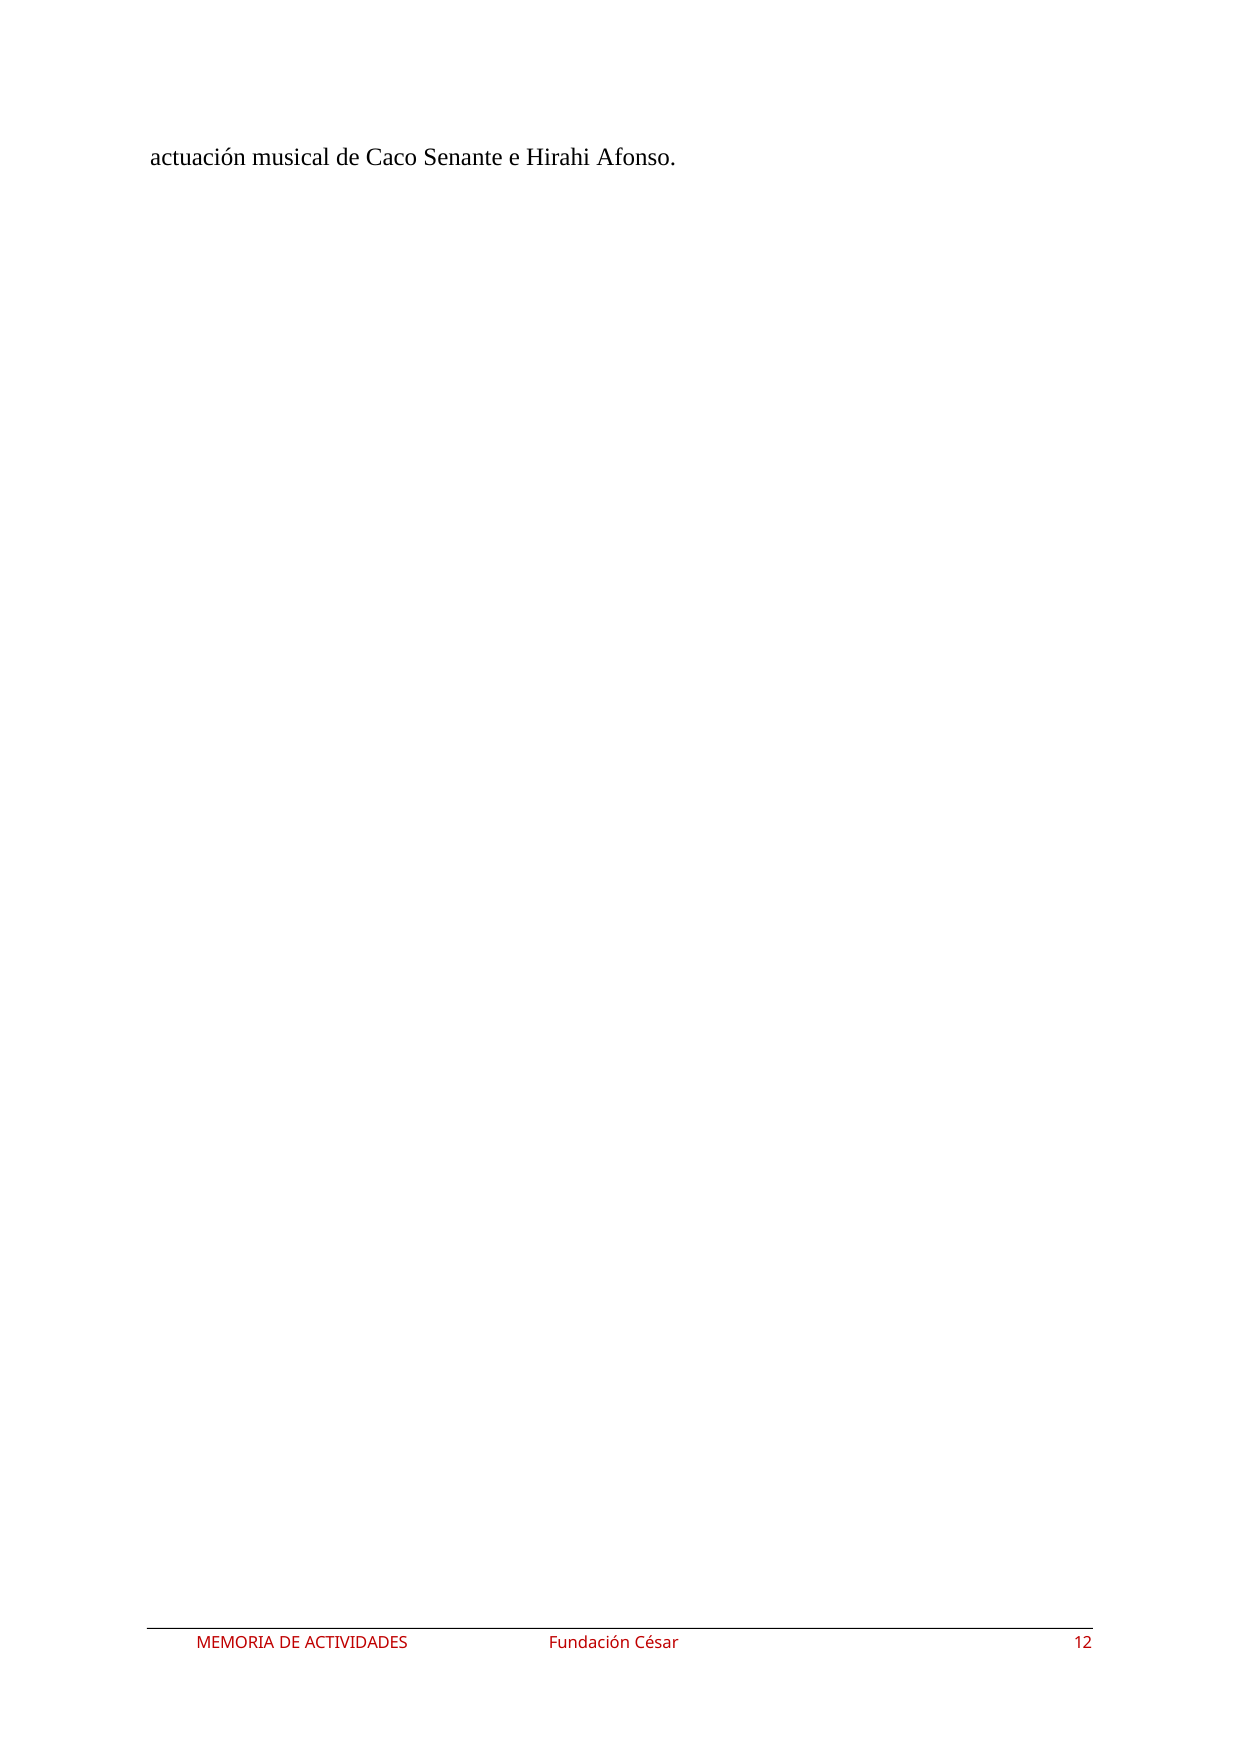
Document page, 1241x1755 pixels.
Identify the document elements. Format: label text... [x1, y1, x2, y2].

text actuación musical de Caco Senante e Hirahi Afonso. [150, 142, 1091, 170]
